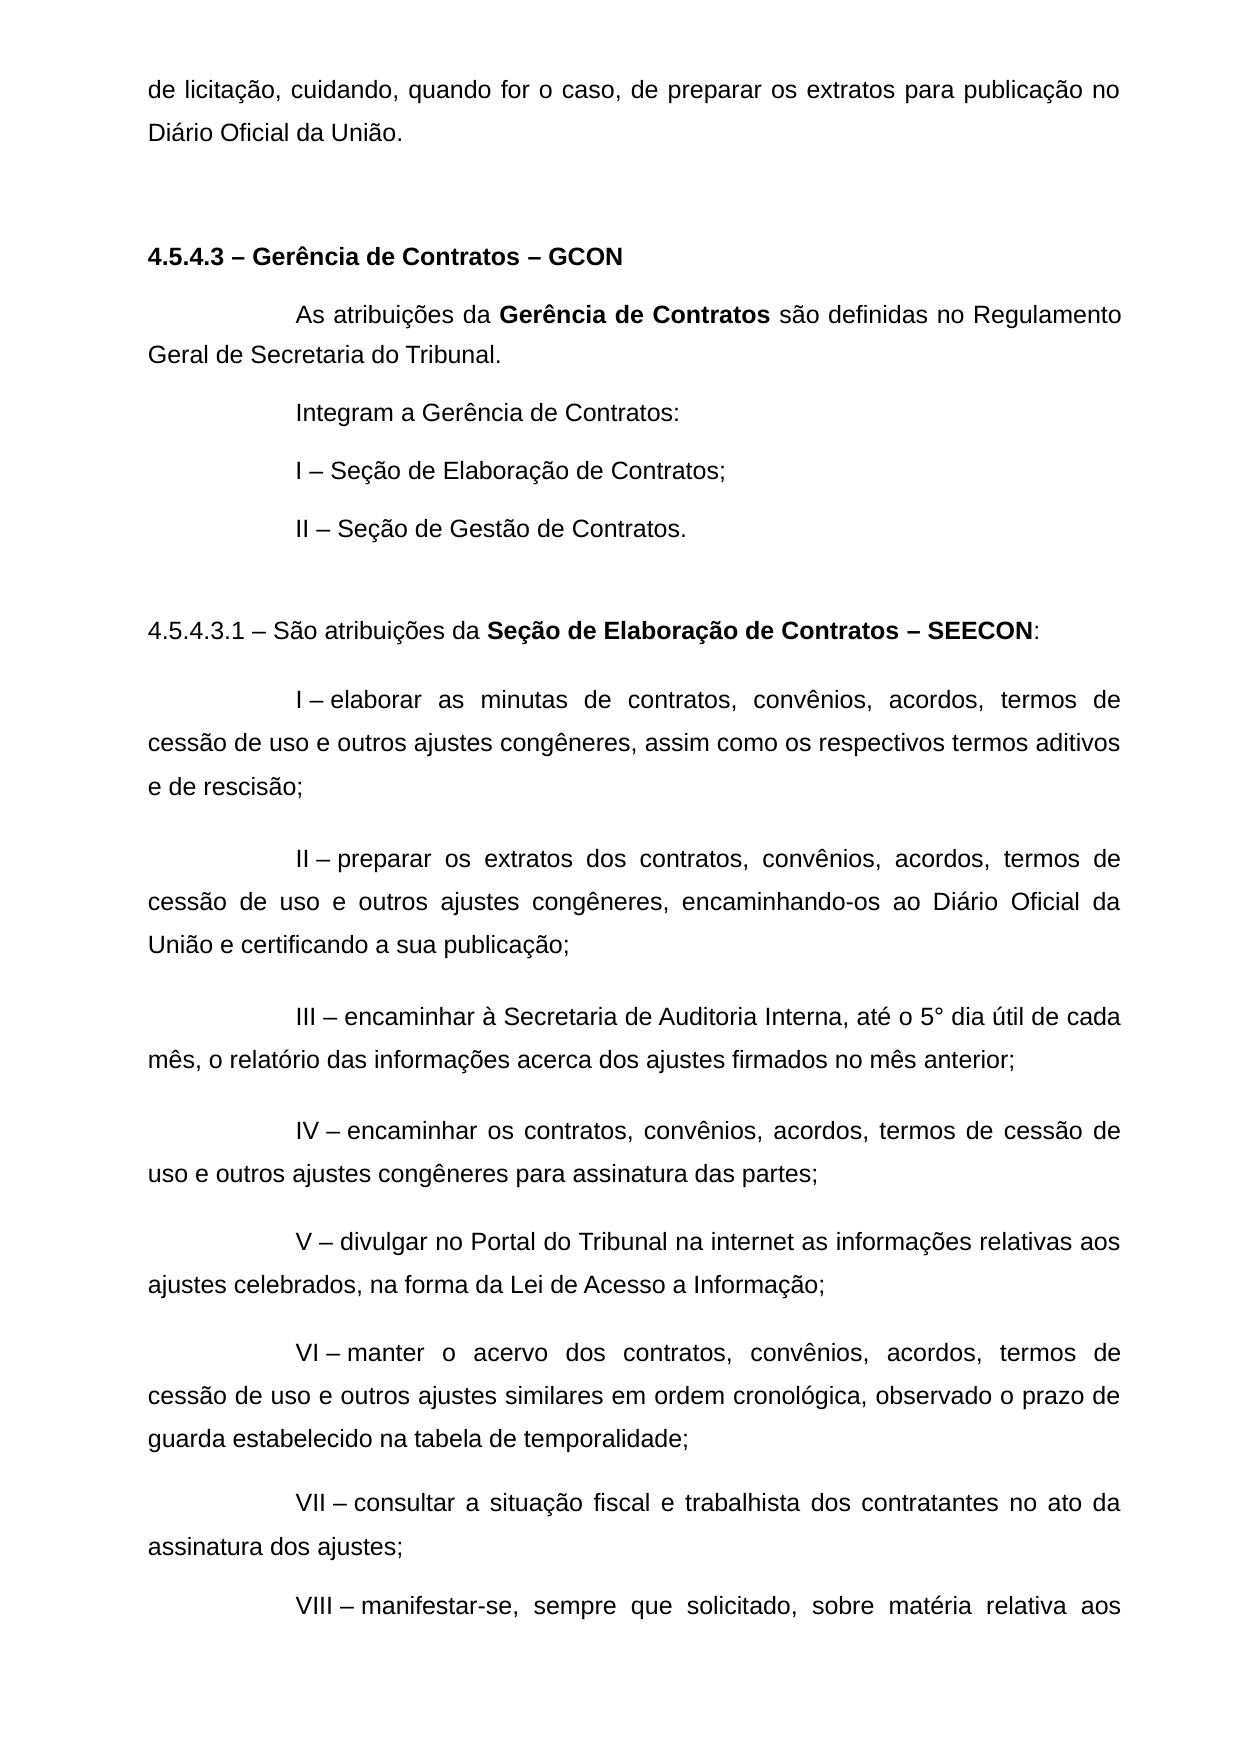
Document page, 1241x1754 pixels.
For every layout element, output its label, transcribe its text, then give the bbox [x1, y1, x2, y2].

subtitle 4.5.4.3 – Gerência de Contratos – GCON [148, 242, 1122, 270]
text VIII – manifestar-se, sempre que solicitado, sobre matéria relativa aos [148, 1591, 1122, 1620]
text IV – encaminhar os contratos, convênios, acordos, termos de cessão de uso e outros ajustes congêneres para assinatura das partes; [148, 1116, 1122, 1188]
text VI – manter o acervo dos contratos, convênios, acordos, termos de cessão de uso e outros ajustes similares em ordem cronológica, observado o prazo de guarda estabelecido na tabela de temporalidade; [148, 1338, 1122, 1453]
text II – Seção de Gestão de Contratos. [148, 513, 1122, 542]
subtitle 4.5.4.3.1 – São atribuições da Seção de Elaboração de Contratos – SEECON: [148, 616, 1122, 644]
text I – elaborar as minutas de contratos, convênios, acordos, termos de cessão de uso e outros ajustes congêneres, assim como os respectivos termos aditivos e de rescisão; [148, 685, 1122, 800]
text VII – consultar a situação fiscal e trabalhista dos contratantes no ato da assinatura dos ajustes; [148, 1488, 1122, 1560]
text II – preparar os extratos dos contratos, convênios, acordos, termos de cessão de uso e outros ajustes congêneres, encaminhando-os ao Diário Oficial da União e certificando a sua publicação; [148, 844, 1122, 959]
text As atribuições da Gerência de Contratos são definidas no Regulamento Geral de Secretaria do Tribunal. [148, 299, 1122, 368]
text de licitação, cuidando, quando for o caso, de preparar os extratos para publicação no Diário Oficial da União. [148, 75, 1122, 147]
text I – Seção de Elaboração de Contratos; [148, 456, 1122, 484]
text V – divulgar no Portal do Tribunal na internet as informações relativas aos ajustes celebrados, na forma da Lei de Acesso a Informação; [148, 1227, 1122, 1299]
text III – encaminhar à Secretaria de Auditoria Interna, até o 5° dia útil de cada mês, o relatório das informações acerca dos ajustes firmados no mês anterior; [148, 1002, 1122, 1074]
text Integram a Gerência de Contratos: [148, 398, 1122, 426]
